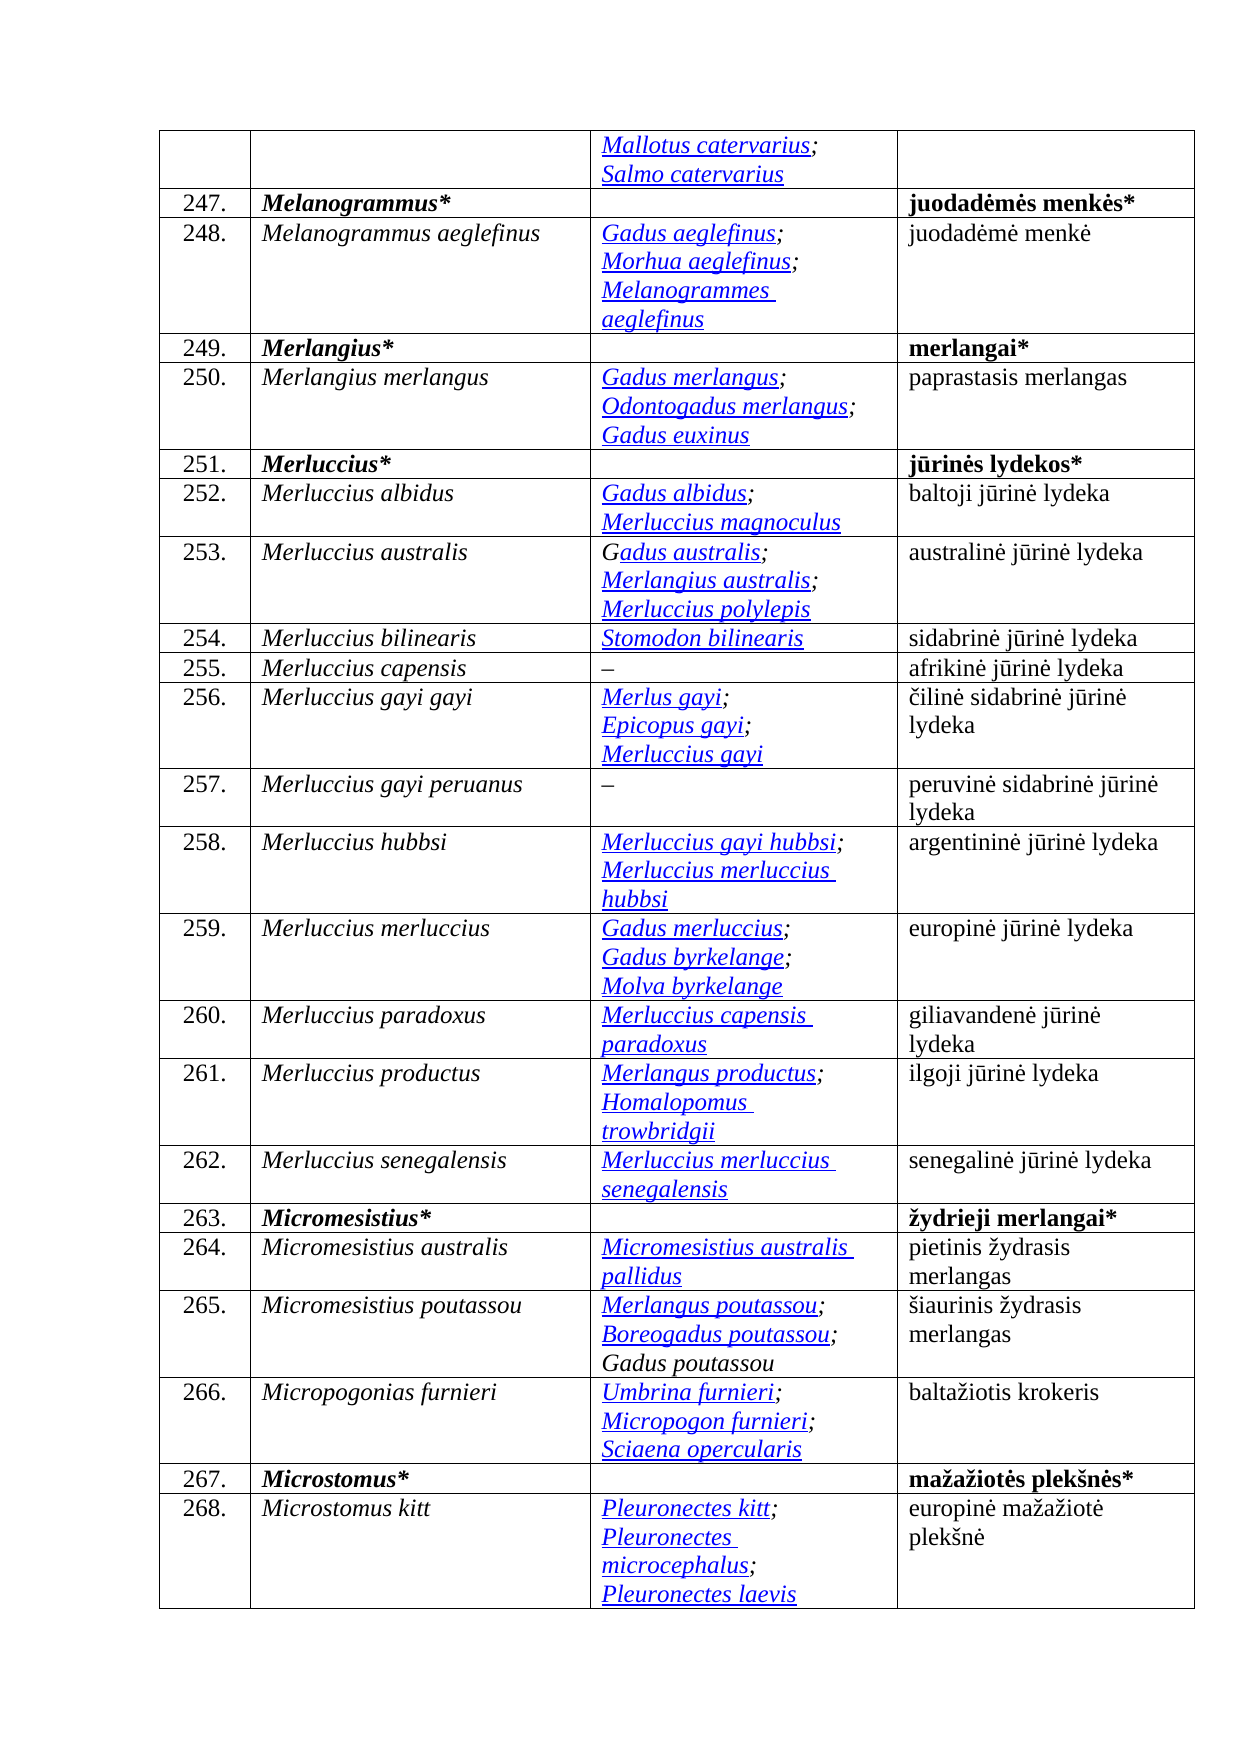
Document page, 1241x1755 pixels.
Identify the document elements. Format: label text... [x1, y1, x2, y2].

table_cell čilinė sidabrinė jūrinė lydeka [898, 683, 1194, 768]
table_cell Merlus gayi; Epicopus gayi; Merluccius gayi [591, 683, 897, 768]
table_cell 265. [160, 1291, 250, 1377]
table_cell ilgoji jūrinė lydeka [898, 1059, 1194, 1144]
table_cell Merluccius senegalensis [251, 1146, 590, 1202]
table_cell 259. [160, 914, 250, 1000]
table_cell 257. [160, 769, 250, 826]
table_cell 250. [160, 363, 250, 449]
table_cell [251, 131, 590, 188]
table_cell Merluccius merluccius senegalensis [591, 1146, 897, 1202]
table_cell peruvinė sidabrinė jūrinė lydeka [898, 769, 1194, 826]
table_cell Merluccius albidus [251, 479, 590, 536]
table_cell Micromesistius australis [251, 1233, 590, 1290]
table_cell baltoji jūrinė lydeka [898, 479, 1194, 536]
table_cell Microstomus kitt [251, 1494, 590, 1608]
table_cell paprastasis merlangas [898, 363, 1194, 449]
table_cell Micropogonias furnieri [251, 1378, 590, 1463]
table_cell Micromesistius poutassou [251, 1291, 590, 1377]
table_cell žydrieji merlangai* [898, 1204, 1194, 1232]
table_cell 255. [160, 653, 250, 681]
table_cell 249. [160, 334, 250, 362]
table_cell Gadus albidus; Merluccius magnoculus [591, 479, 897, 536]
table_cell jūrinės lydekos* [898, 450, 1194, 478]
table_cell Merlangus productus; Homalopomus trowbridgii [591, 1059, 897, 1144]
table_cell juodadėmės menkės* [898, 189, 1194, 217]
table_cell 251. [160, 450, 250, 478]
table_cell juodadėmė menkė [898, 218, 1194, 333]
table_cell Merluccius gayi peruanus [251, 769, 590, 826]
table_cell europinė mažažiotė plekšnė [898, 1494, 1194, 1608]
table_cell 258. [160, 827, 250, 913]
table_cell [160, 131, 250, 188]
table_cell Gadus australis; Merlangius australis; Merluccius polylepis [591, 537, 897, 623]
table_cell Merlangius* [251, 334, 590, 362]
table_cell 264. [160, 1233, 250, 1290]
table_cell Gadus merlangus; Odontogadus merlangus; Gadus euxinus [591, 363, 897, 449]
table_cell Gadus aeglefinus; Morhua aeglefinus; Melanogrammes aeglefinus [591, 218, 897, 333]
table_cell 248. [160, 218, 250, 333]
table_cell Micromesistius* [251, 1204, 590, 1232]
table_cell [591, 1464, 897, 1493]
table_cell [591, 189, 897, 217]
table_cell Gadus merluccius; Gadus byrkelange; Molva byrkelange [591, 914, 897, 1000]
table_cell 256. [160, 683, 250, 768]
table_cell pietinis žydrasis merlangas [898, 1233, 1194, 1290]
table_cell 266. [160, 1378, 250, 1463]
table_cell [591, 1204, 897, 1232]
table_cell Merluccius gayi hubbsi; Merluccius merluccius hubbsi [591, 827, 897, 913]
table_cell Merluccius hubbsi [251, 827, 590, 913]
table_cell Merluccius australis [251, 537, 590, 623]
table_cell senegalinė jūrinė lydeka [898, 1146, 1194, 1202]
table_cell Stomodon bilinearis [591, 624, 897, 652]
table_cell giliavandenė jūrinė lydeka [898, 1001, 1194, 1058]
table_cell sidabrinė jūrinė lydeka [898, 624, 1194, 652]
table_cell [898, 131, 1194, 188]
table_cell 267. [160, 1464, 250, 1493]
table_cell – [591, 653, 897, 681]
table_cell 263. [160, 1204, 250, 1232]
table_cell Pleuronectes kitt; Pleuronectes microcephalus; Pleuronectes laevis [591, 1494, 897, 1608]
table_cell Mallotus catervarius; Salmo catervarius [591, 131, 897, 188]
table_cell Merluccius gayi gayi [251, 683, 590, 768]
table_cell Merluccius capensis paradoxus [591, 1001, 897, 1058]
table_cell Merluccius* [251, 450, 590, 478]
table_cell šiaurinis žydrasis merlangas [898, 1291, 1194, 1377]
table_cell Umbrina furnieri; Micropogon furnieri; Sciaena opercularis [591, 1378, 897, 1463]
table_cell europinė jūrinė lydeka [898, 914, 1194, 1000]
table_cell Merluccius productus [251, 1059, 590, 1144]
table_cell Melanogrammus* [251, 189, 590, 217]
table_cell – [591, 769, 897, 826]
table_cell 262. [160, 1146, 250, 1202]
table_cell Micromesistius australis pallidus [591, 1233, 897, 1290]
table_cell 252. [160, 479, 250, 536]
table_cell 253. [160, 537, 250, 623]
table_cell [591, 450, 897, 478]
table_cell baltažiotis krokeris [898, 1378, 1194, 1463]
table_cell afrikinė jūrinė lydeka [898, 653, 1194, 681]
table_cell australinė jūrinė lydeka [898, 537, 1194, 623]
table_cell argentininė jūrinė lydeka [898, 827, 1194, 913]
table_cell 260. [160, 1001, 250, 1058]
table_cell Merluccius bilinearis [251, 624, 590, 652]
table_cell 268. [160, 1494, 250, 1608]
table_cell Microstomus* [251, 1464, 590, 1493]
table_cell 261. [160, 1059, 250, 1144]
table_cell Merluccius merluccius [251, 914, 590, 1000]
table_cell 254. [160, 624, 250, 652]
table_cell Melanogrammus aeglefinus [251, 218, 590, 333]
table_cell [591, 334, 897, 362]
table_cell merlangai* [898, 334, 1194, 362]
table_cell 247. [160, 189, 250, 217]
table_cell Merlangius merlangus [251, 363, 590, 449]
table_cell mažažiotės plekšnės* [898, 1464, 1194, 1493]
table_cell Merluccius paradoxus [251, 1001, 590, 1058]
table_cell Merlangus poutassou; Boreogadus poutassou; Gadus poutassou [591, 1291, 897, 1377]
table_cell Merluccius capensis [251, 653, 590, 681]
